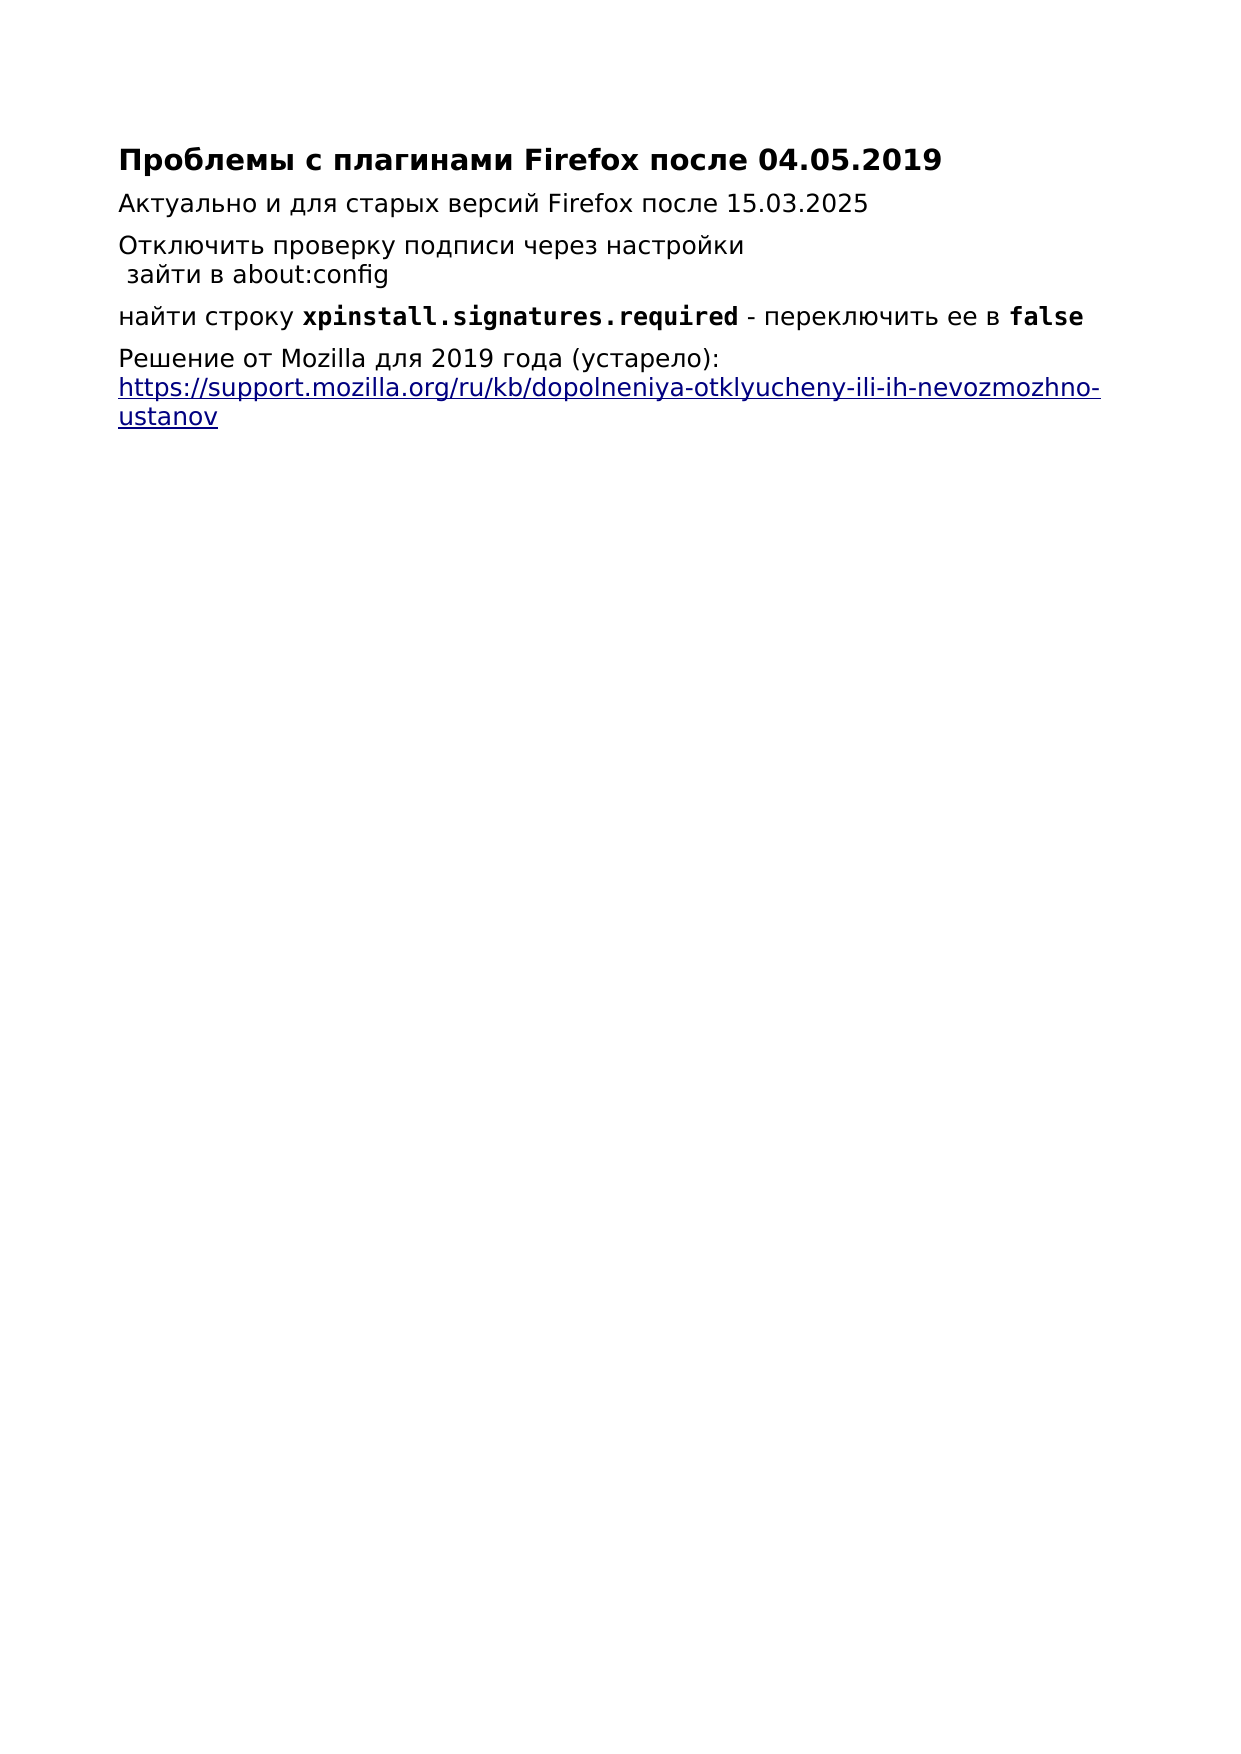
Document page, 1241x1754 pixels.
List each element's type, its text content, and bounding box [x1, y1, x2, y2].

text Отключить проверку подписи через настройки зайти в about:config [118, 231, 1122, 289]
text Решение от Mozilla для 2019 года (устарело): https://support.mozilla.org/ru/kb/dopolneniya-otklyucheny-ili-ih-nevozmozhno-ustanov [118, 344, 1122, 431]
text Актуально и для старых версий Firefox после 15.03.2025 [118, 189, 1122, 219]
subtitle Проблемы с плагинами Firefox после 04.05.2019 [118, 143, 1122, 177]
text найти строку xpinstall.signatures.required - переключить ее в false [118, 302, 1122, 331]
